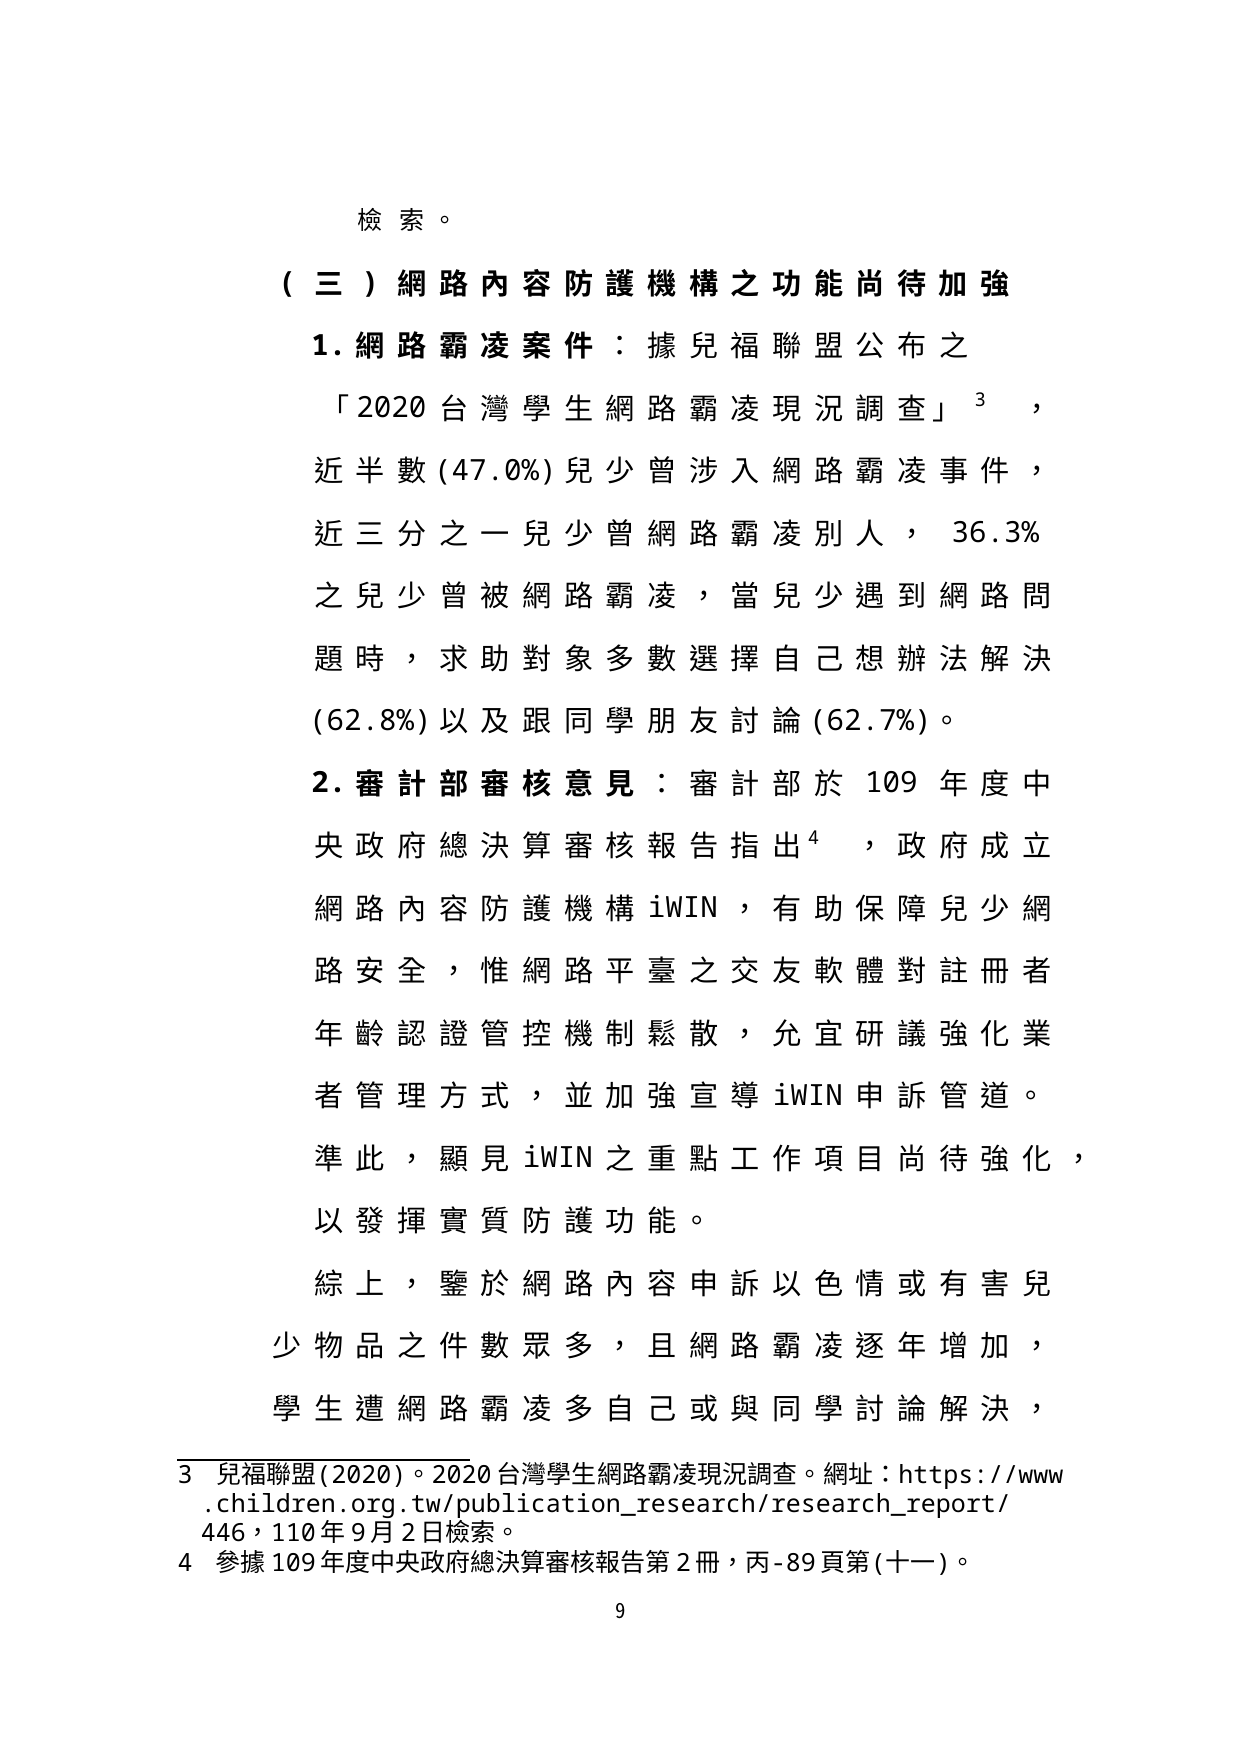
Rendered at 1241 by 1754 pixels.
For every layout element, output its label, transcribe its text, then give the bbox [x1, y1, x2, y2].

text (三)網路內容防護機構之功能尚待加強 [242, 240, 1058, 302]
text 檢索。 [227, 177, 1058, 240]
text 兒福聯盟(2020)。2020台灣學生網路霸凌現況調查。網址：https://www.children.org.tw/publication_research/research_report/446，110年9月2日檢索。 [177, 1460, 1063, 1548]
text 2.審計部審核意見：審計部於109年度中央政府總決算審核報告指出，政府成立網路內容防護機構iWIN，有助保障兒少網路安全，惟網路平臺之交友軟體對註冊者年齡認證管控機制鬆散，允宜研議強化業者管理方式，並加強宣導iWIN申訴管道。準此，顯見iWIN之重點工作項目尚待強化，以發揮實質防護功能。 [271, 740, 1058, 1240]
text 1.網路霸凌案件：據兒福聯盟公布之「2020台灣學生網路霸凌現況調查」，近半數(47.0%)兒少曾涉入網路霸凌事件，近三分之一兒少曾網路霸凌別人，36.3%之兒少曾被網路霸凌，當兒少遇到網路問題時，求助對象多數選擇自己想辦法解決(62.8%)以及跟同學朋友討論(62.7%)。 [271, 302, 1058, 740]
text 綜上，鑒於網路內容申訴以色情或有害兒少物品之件數眾多，且網路霸凌逐年增加，學生遭網路霸凌多自己或與同學討論解決， [242, 1240, 1058, 1427]
text 參據109年度中央政府總決算審核報告第2冊，丙-89頁第(十一)。 [177, 1548, 1063, 1577]
